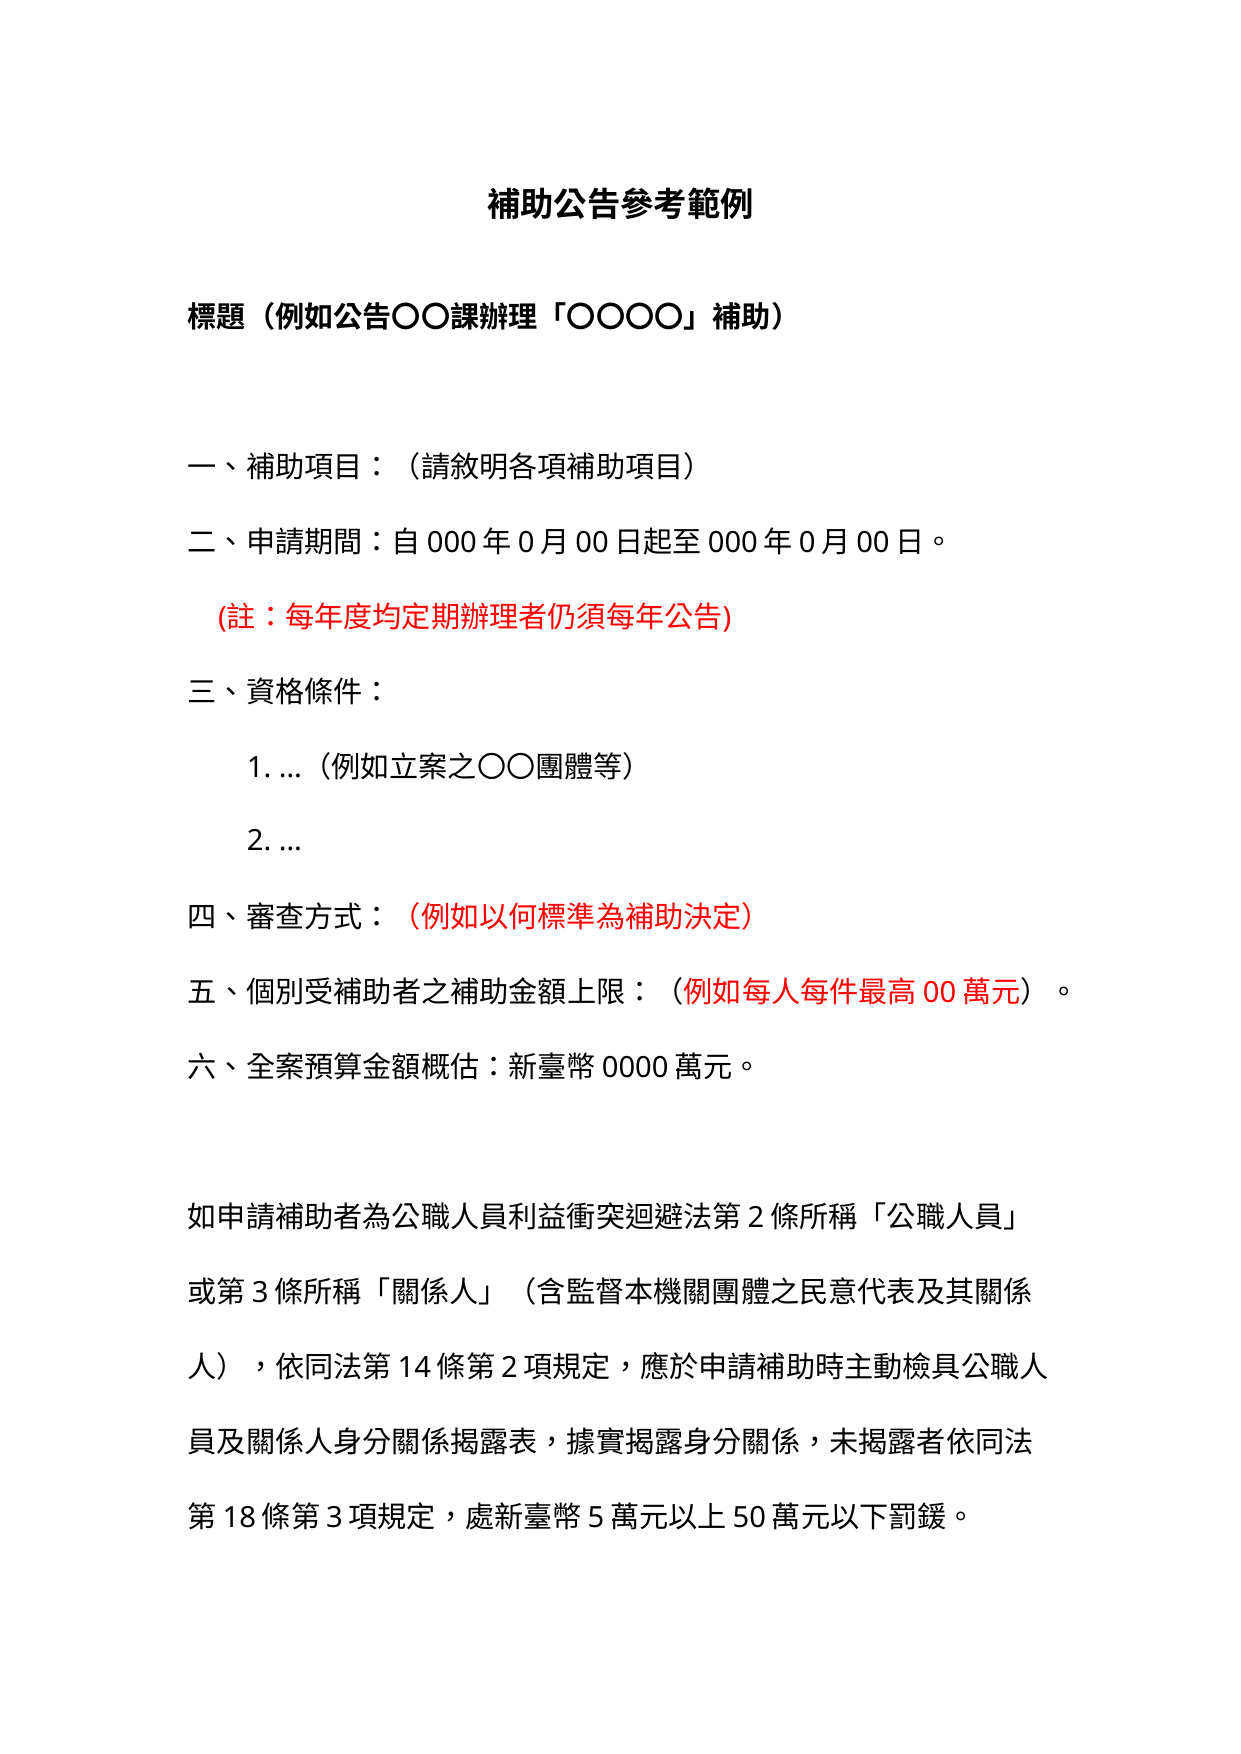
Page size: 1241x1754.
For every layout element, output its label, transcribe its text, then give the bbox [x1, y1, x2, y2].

text 五、個別受補助者之補助金額上限：（例如每人每件最高00萬元）。 [188, 952, 1053, 1027]
text 標題（例如公告〇〇課辦理「〇〇〇〇」補助） [187, 277, 1053, 352]
text 補助公告參考範例 [187, 164, 1053, 239]
text 二、申請期間：自000年0月00日起至000年0月00日。 [187, 502, 1053, 577]
text 六、全案預算金額概估：新臺幣0000萬元。 [187, 1027, 1053, 1102]
text 一、補助項目：（請敘明各項補助項目） [187, 427, 1053, 502]
list 2. … [247, 802, 1053, 877]
text 四、審查方式：（例如以何標準為補助決定） [187, 877, 1053, 952]
text 如申請補助者為公職人員利益衝突迴避法第2條所稱「公職人員」或第3條所稱「關係人」（含監督本機關團體之民意代表及其關係人），依同法第14條第2項規定，應於申請補助時主動檢具公職人員及關係人身分關係揭露表，據實揭露身分關係，未揭露者依同法第18條第3項規定，處新臺幣5萬元以上50萬元以下罰鍰。 [187, 1177, 1053, 1552]
text (註：每年度均定期辦理者仍須每年公告) [187, 577, 1053, 652]
text 三、資格條件： [187, 652, 1053, 727]
list 1. …（例如立案之〇〇團體等） [247, 727, 1053, 802]
